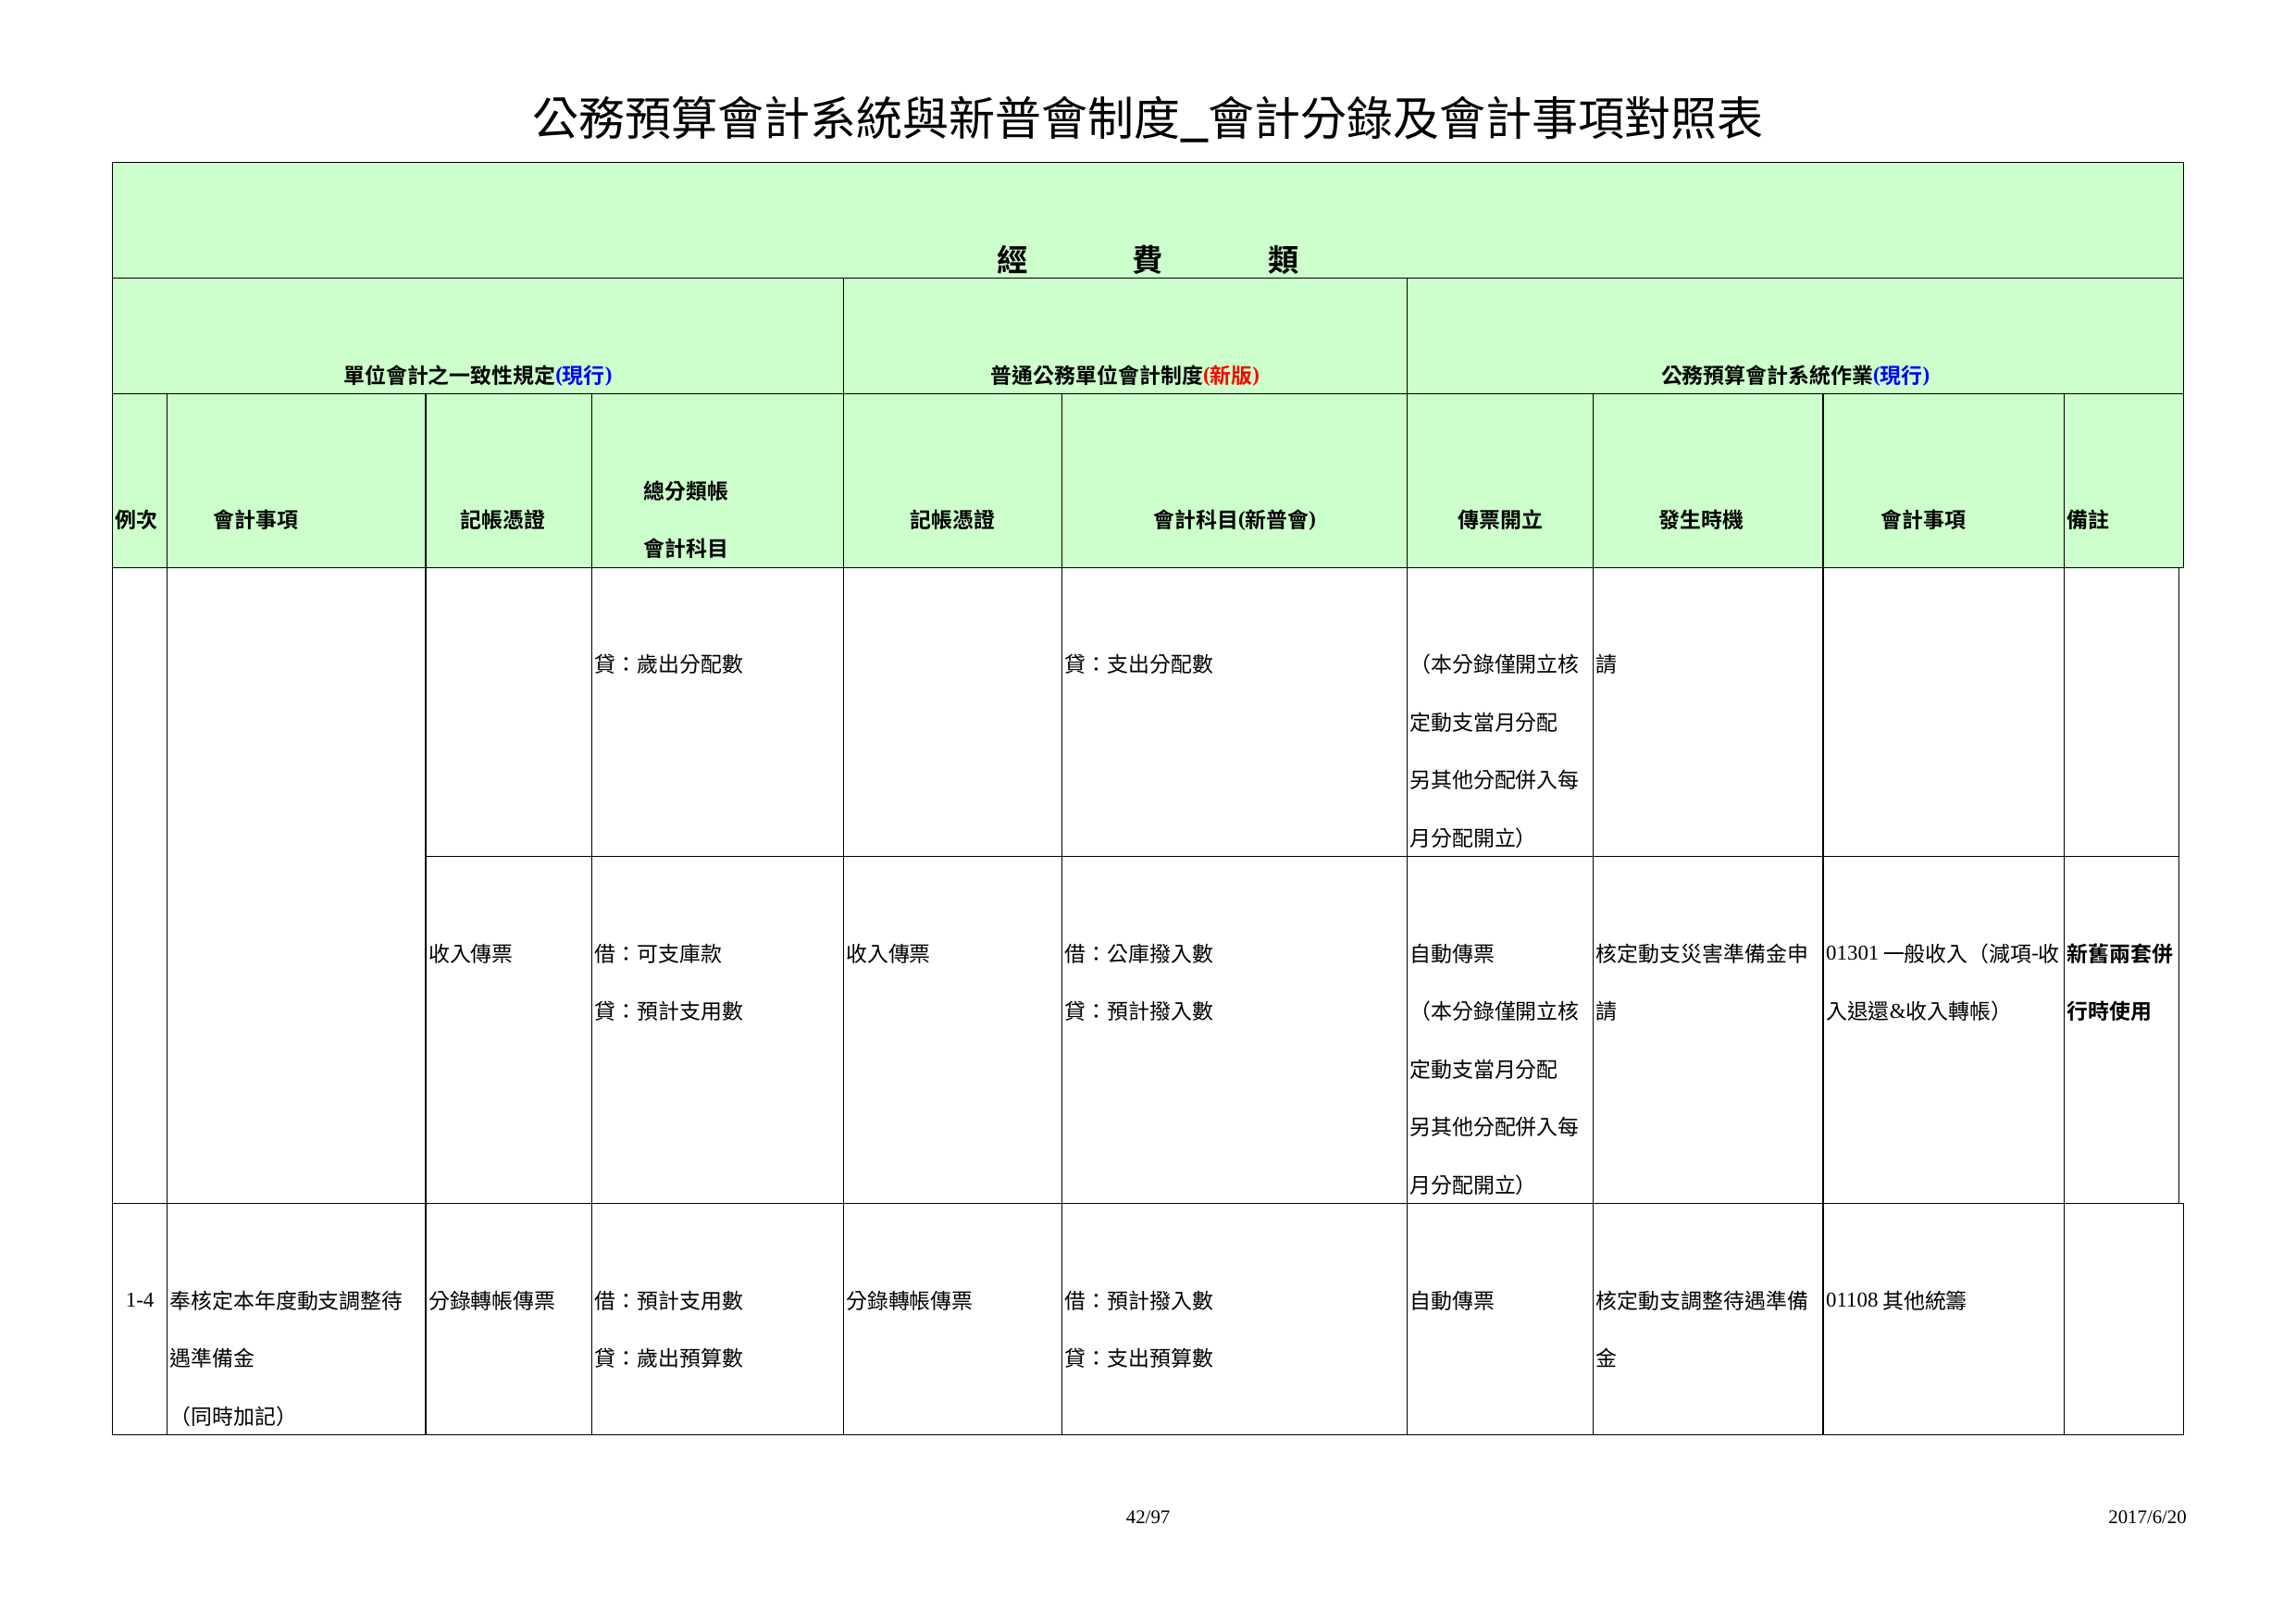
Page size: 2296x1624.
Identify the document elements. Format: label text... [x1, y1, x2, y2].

table_cell [2179, 856, 2183, 1203]
table_cell 記帳憑證 [427, 394, 591, 567]
table_cell 新舊兩套併行時使用 [2065, 857, 2178, 1203]
table_cell 會計事項 [1824, 394, 2064, 567]
table_cell 傳票開立 [1408, 394, 1593, 567]
table_cell 奉核定本年度動支調整待遇準備金 （同時加記） [168, 1204, 425, 1434]
table_cell 發生時機 [1594, 394, 1822, 567]
table_cell 普通公務單位會計制度(新版) [844, 279, 1407, 393]
table_cell 單位會計之一致性規定(現行) [113, 279, 843, 393]
table_cell 自動傳票 （本分錄僅開立核定動支當月分配 另其他分配併入每月分配開立） [1408, 857, 1593, 1203]
table_cell [1824, 568, 2064, 856]
table_header 經 費 類 [113, 163, 2183, 278]
table_cell 收入傳票 [844, 857, 1061, 1203]
table_cell [844, 568, 1061, 856]
table_cell [2065, 568, 2178, 856]
table_cell 借：預計支用數 貸：歲出預算數 [592, 1204, 843, 1434]
table_cell 貸：歲出分配數 [592, 568, 843, 856]
table_cell 1-4 [113, 1204, 167, 1434]
table_cell 核定動支調整待遇準備金 [1594, 1204, 1822, 1434]
table_cell [2065, 1204, 2183, 1434]
table_cell 核定動支災害準備金申請 [1594, 857, 1822, 1203]
table_cell （本分錄僅開立核定動支當月分配 另其他分配併入每月分配開立） [1408, 568, 1593, 856]
table_cell [113, 568, 167, 1203]
table_cell 分錄轉帳傳票 [427, 1204, 591, 1434]
table_cell 會計事項 [168, 394, 425, 567]
table_cell 01301一般收入（減項-收入退還&收入轉帳） [1824, 857, 2064, 1203]
table_cell 備註 [2065, 394, 2183, 567]
table_cell [427, 568, 591, 856]
table_cell 貸：支出分配數 [1062, 568, 1407, 856]
table_cell [168, 568, 425, 1203]
table_cell 請 [1594, 568, 1822, 856]
table_cell 公務預算會計系統作業(現行) [1408, 279, 2183, 393]
table_cell 會計科目(新普會) [1062, 394, 1407, 567]
table_cell 01108其他統籌 [1824, 1204, 2064, 1434]
table_cell 借：可支庫款 貸：預計支用數 [592, 857, 843, 1203]
table_cell 總分類帳 會計科目 [592, 394, 843, 567]
table_cell 借：公庫撥入數 貸：預計撥入數 [1062, 857, 1407, 1203]
table_cell 自動傳票 [1408, 1204, 1593, 1434]
table_cell 分錄轉帳傳票 [844, 1204, 1061, 1434]
table_cell 記帳憑證 [844, 394, 1061, 567]
table_cell [2179, 568, 2183, 856]
table_cell 借：預計撥入數 貸：支出預算數 [1062, 1204, 1407, 1434]
table_cell 收入傳票 [427, 857, 591, 1203]
table_cell 例次 [113, 394, 167, 567]
